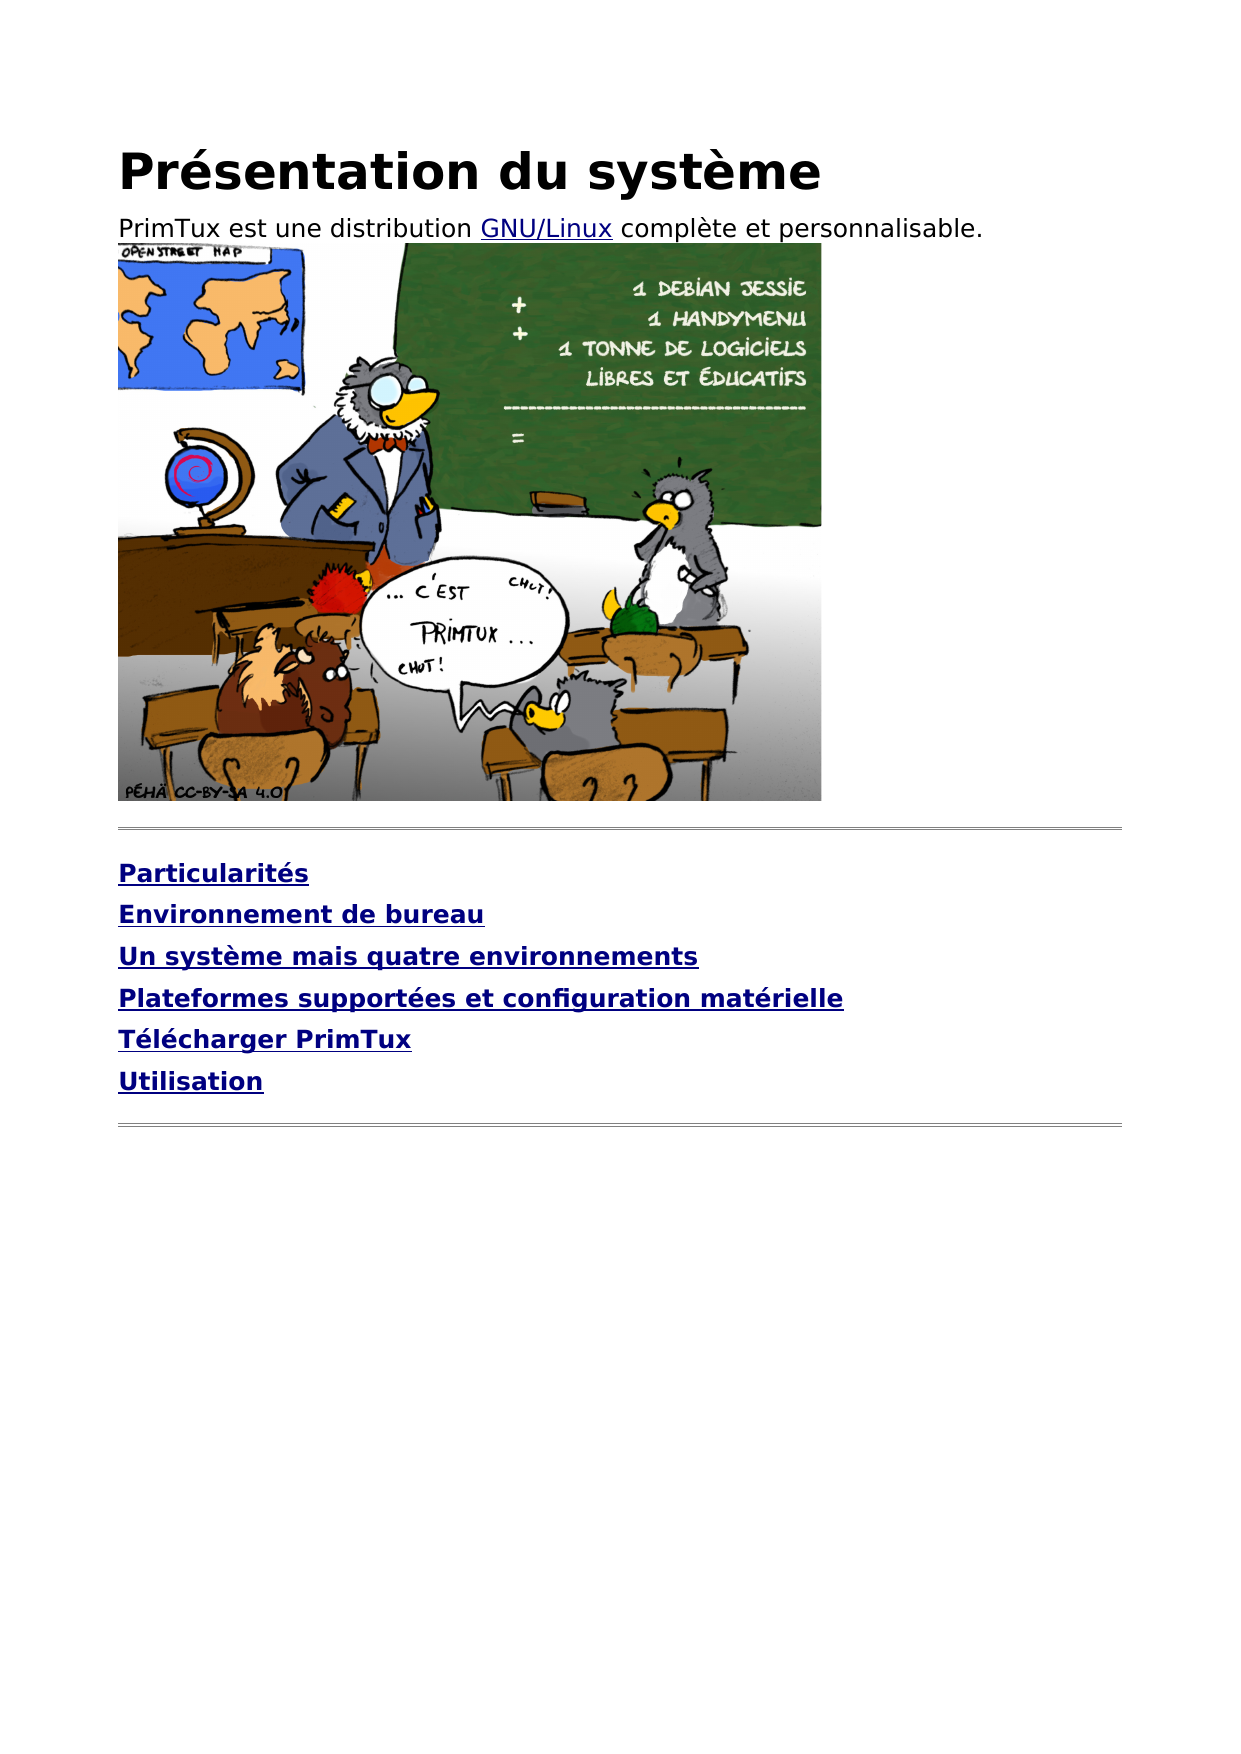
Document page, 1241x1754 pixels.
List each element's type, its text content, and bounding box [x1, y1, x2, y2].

text Plateformes supportées et configuration matérielle [118, 984, 1122, 1013]
text Environnement de bureau [118, 901, 1122, 930]
picture [118, 243, 822, 801]
subtitle Présentation du système [118, 143, 1122, 201]
text Télécharger PrimTux [118, 1026, 1122, 1055]
text Un système mais quatre environnements [118, 942, 1122, 971]
text PrimTux est une distribution GNU/Linux complète et personnalisable. [118, 214, 1122, 800]
text Utilisation [118, 1067, 1122, 1096]
text Particularités [118, 859, 1122, 888]
